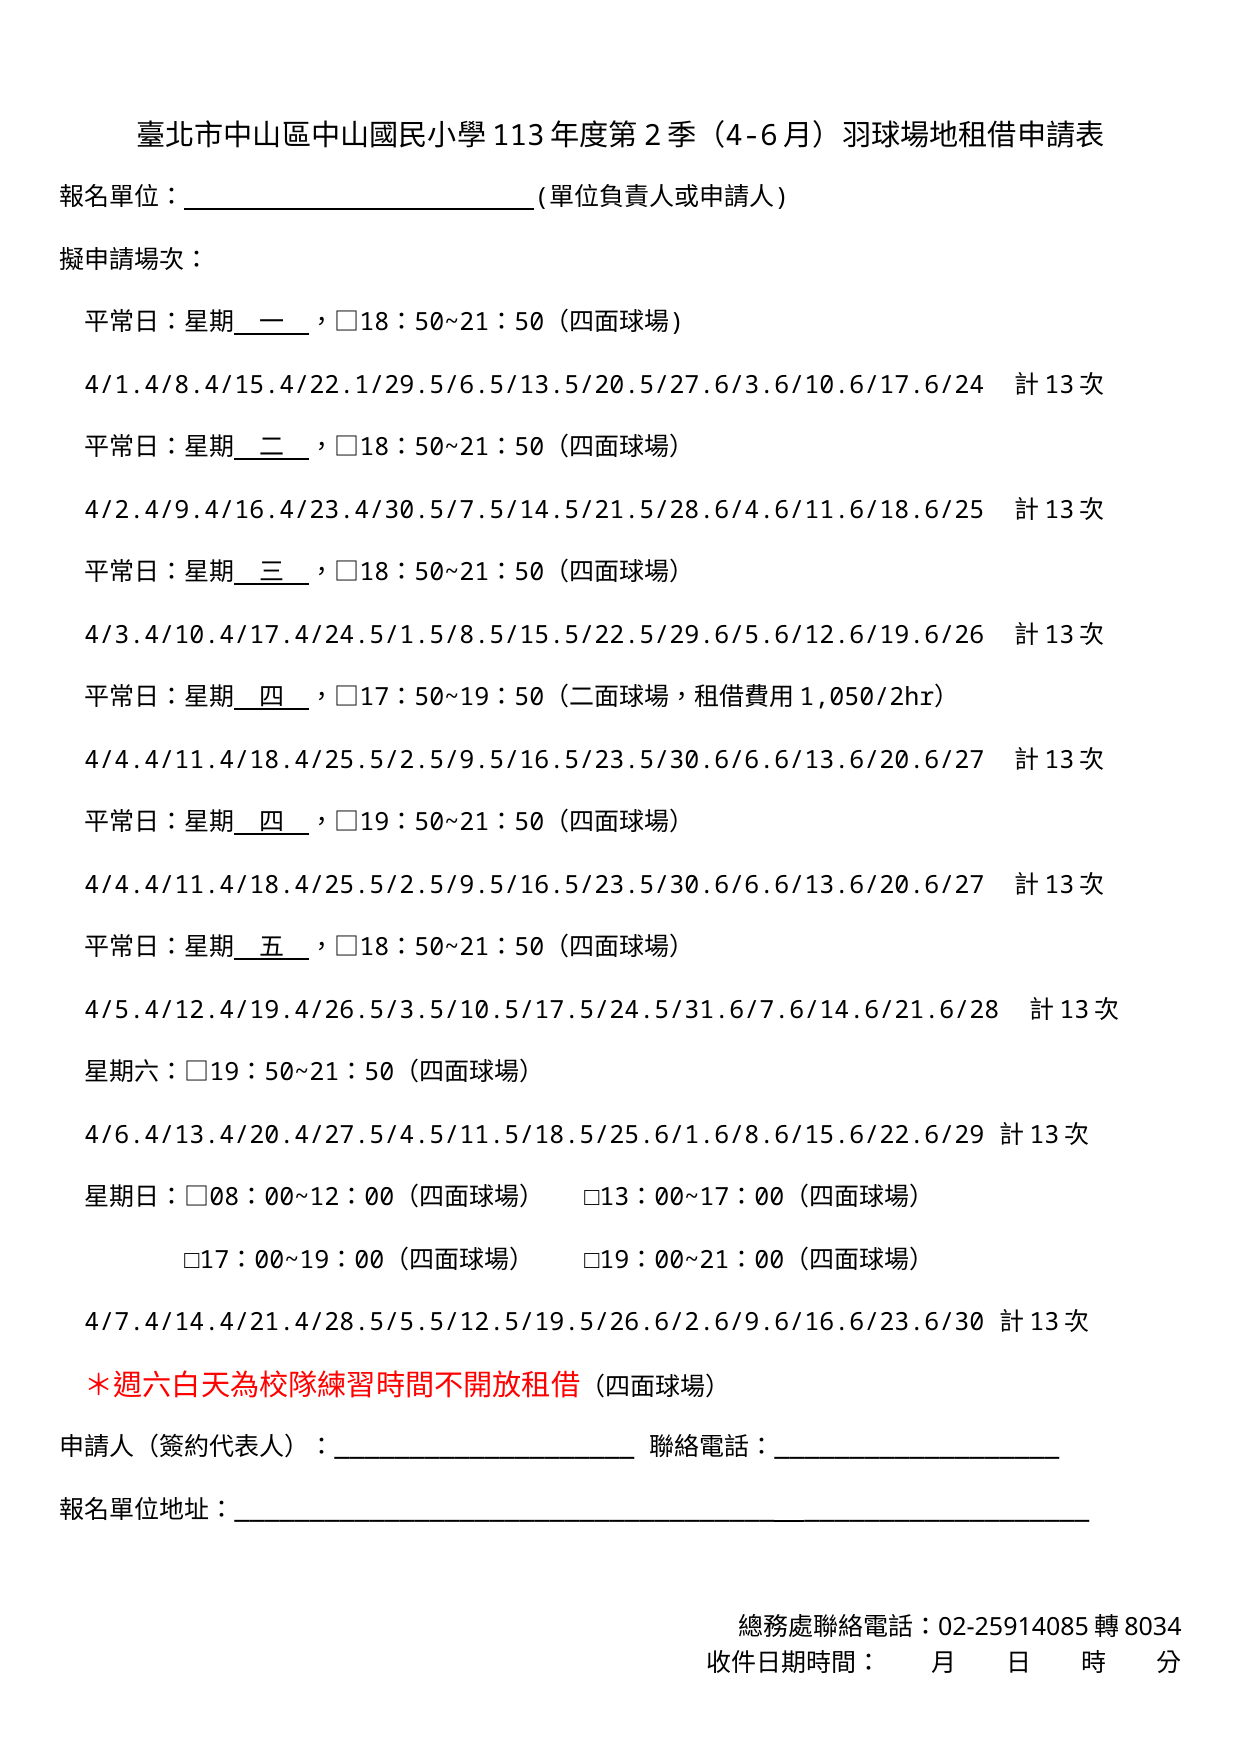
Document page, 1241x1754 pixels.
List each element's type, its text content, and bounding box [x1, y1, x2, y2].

text 平常日：星期 一 ，□18：50~21：50（四面球場) [84, 278, 1181, 341]
text 報名單位地址：____________________________________ ___________________ [59, 1466, 1181, 1528]
text 報名單位： (單位負責人或申請人) [59, 153, 1181, 216]
text 4/1.4/8.4/15.4/22.1/29.5/6.5/13.5/20.5/27.6/3.6/10.6/17.6/24 計13次 [84, 341, 1181, 403]
text ＊週六白天為校隊練習時間不開放租借（四面球場） [84, 1341, 1181, 1403]
text 4/4.4/11.4/18.4/25.5/2.5/9.5/16.5/23.5/30.6/6.6/13.6/20.6/27 計13次 [84, 841, 1181, 903]
text 擬申請場次： [59, 216, 1181, 278]
text 平常日：星期 四 ，□17：50~19：50（二面球場，租借費用1,050/2hr） [84, 653, 1181, 716]
text 4/6.4/13.4/20.4/27.5/4.5/11.5/18.5/25.6/1.6/8.6/15.6/22.6/29 計13次 [84, 1091, 1181, 1153]
text □17：00~19：00（四面球場） □19：00~21：00（四面球場） [84, 1216, 1181, 1278]
text 4/5.4/12.4/19.4/26.5/3.5/10.5/17.5/24.5/31.6/7.6/14.6/21.6/28 計13次 [84, 966, 1181, 1028]
text 申請人（簽約代表人）：____________________ 聯絡電話：___________________ [59, 1403, 1181, 1466]
text 平常日：星期 二 ，□18：50~21：50（四面球場） [84, 403, 1181, 466]
text 平常日：星期 四 ，□19：50~21：50（四面球場） [84, 778, 1181, 841]
text 4/2.4/9.4/16.4/23.4/30.5/7.5/14.5/21.5/28.6/4.6/11.6/18.6/25 計13次 [84, 466, 1181, 528]
text 4/3.4/10.4/17.4/24.5/1.5/8.5/15.5/22.5/29.6/5.6/12.6/19.6/26 計13次 [84, 591, 1181, 653]
text 平常日：星期 三 ，□18：50~21：50（四面球場） [84, 528, 1181, 591]
text 臺北市中山區中山國民小學113年度第2季（4-6月）羽球場地租借申請表 [59, 91, 1181, 153]
text 星期日：□08：00~12：00（四面球場） □13：00~17：00（四面球場） [84, 1153, 1181, 1216]
text 4/7.4/14.4/21.4/28.5/5.5/12.5/19.5/26.6/2.6/9.6/16.6/23.6/30 計13次 [84, 1278, 1181, 1341]
text 4/4.4/11.4/18.4/25.5/2.5/9.5/16.5/23.5/30.6/6.6/13.6/20.6/27 計13次 [84, 716, 1181, 778]
text 星期六：□19：50~21：50（四面球場） [84, 1028, 1181, 1091]
text 平常日：星期 五 ，□18：50~21：50（四面球場） [84, 903, 1181, 966]
